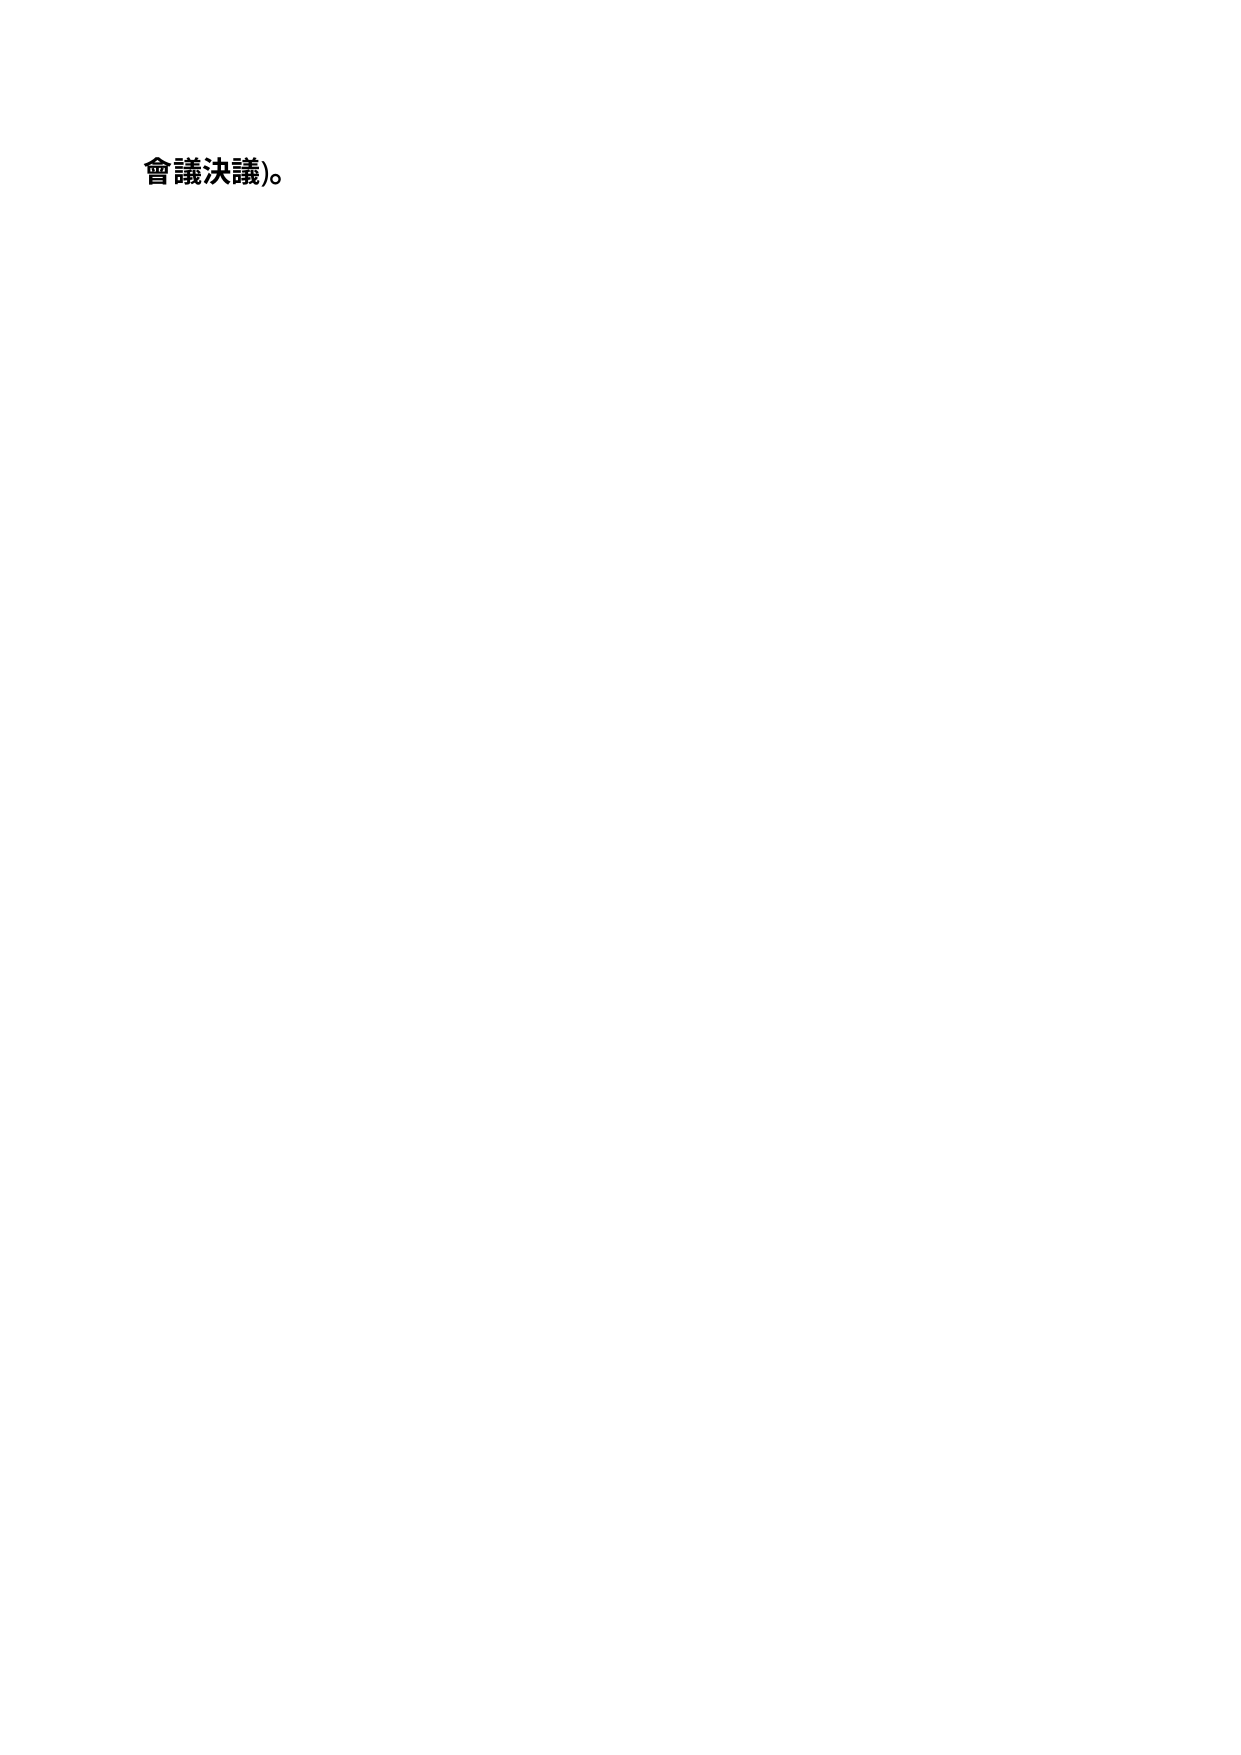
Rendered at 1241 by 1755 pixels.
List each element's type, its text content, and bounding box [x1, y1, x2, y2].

text 會議決議)。 [144, 144, 1097, 192]
